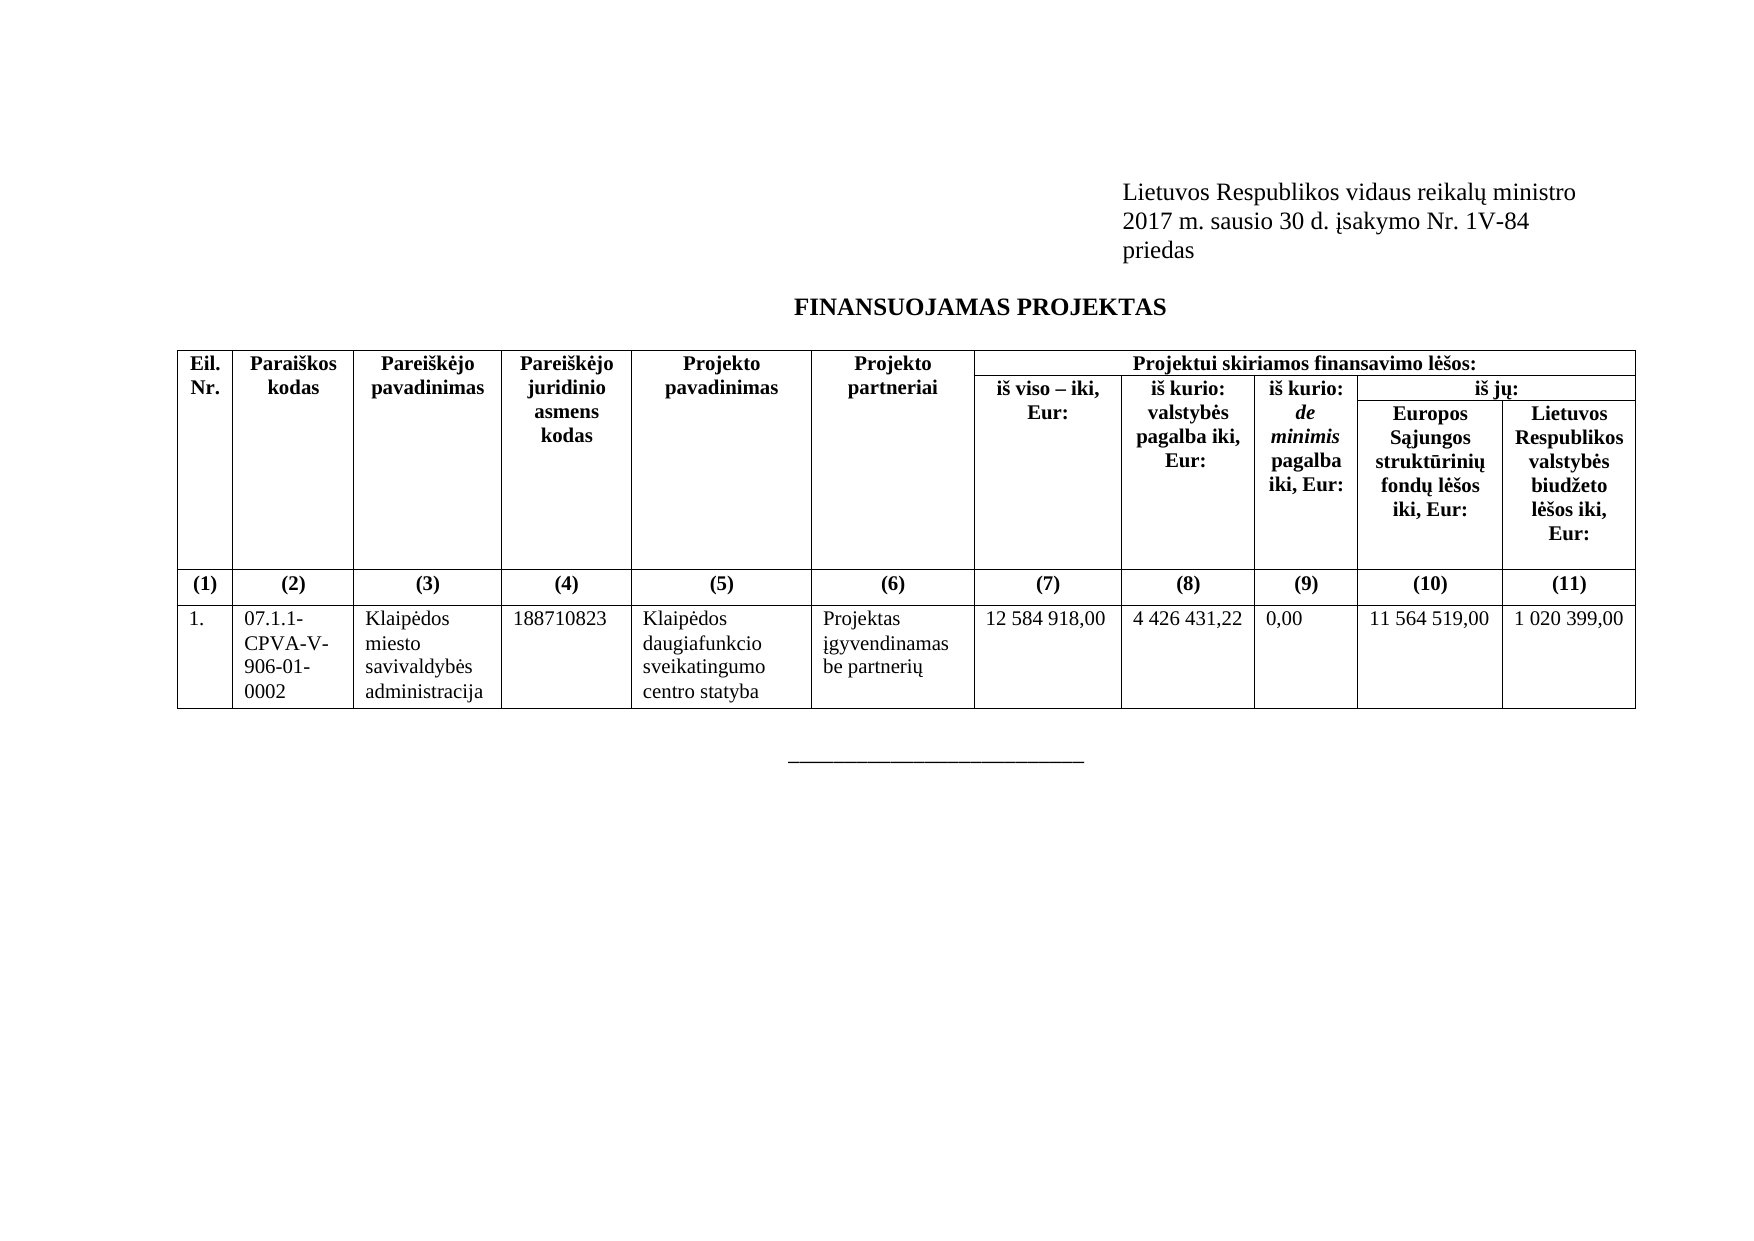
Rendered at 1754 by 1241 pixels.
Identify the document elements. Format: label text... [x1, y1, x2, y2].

table_cell 0,00 [1255, 606, 1357, 708]
table_cell iš jų: [1358, 376, 1635, 400]
table_cell 12 584 918,00 [975, 606, 1121, 708]
table_cell 1. [178, 606, 232, 708]
table_header Projektui skiriamos finansavimo lėšos: [975, 351, 1635, 375]
table_cell (2) [233, 570, 353, 605]
table_cell iš viso – iki, Eur: [975, 376, 1121, 569]
text priedas [1122, 235, 1695, 263]
text Lietuvos Respublikos vidaus reikalų ministro [1122, 177, 1695, 206]
table_header Pareiškėjo juridinio asmens kodas [502, 351, 631, 569]
table_cell (10) [1358, 570, 1502, 605]
table_cell (5) [632, 570, 811, 605]
text FINANSUOJAMAS PROJEKTAS [177, 292, 1695, 321]
table_cell (1) [178, 570, 232, 605]
table_cell Projektas įgyvendinamas be partnerių [812, 606, 974, 708]
table_cell 07.1.1-CPVA-V-906-01-0002 [233, 606, 353, 708]
table_cell 4 426 431,22 [1122, 606, 1254, 708]
table_cell Lietuvos Respublikos valstybės biudžeto lėšos iki, Eur: [1503, 401, 1635, 569]
table_cell (3) [354, 570, 501, 605]
table_header Pareiškėjo pavadinimas [354, 351, 501, 569]
table_cell (8) [1122, 570, 1254, 605]
table_cell Klaipėdos miesto savivaldybės administracija [354, 606, 501, 708]
table_cell 188710823 [502, 606, 631, 708]
table_cell Klaipėdos daugiafunkcio sveikatingumo centro statyba [632, 606, 811, 708]
table_cell 11 564 519,00 [1358, 606, 1502, 708]
table_header Projekto pavadinimas [632, 351, 811, 569]
table_cell iš kurio: de minimis pagalba iki, Eur: [1255, 376, 1357, 569]
table_cell iš kurio: valstybės pagalba iki, Eur: [1122, 376, 1254, 569]
table_cell (7) [975, 570, 1121, 605]
table_cell (4) [502, 570, 631, 605]
text 2017 m. sausio 30 d. įsakymo Nr. 1V-84 [1122, 206, 1695, 235]
text __________________________ [177, 738, 1695, 766]
table_cell (9) [1255, 570, 1357, 605]
table_cell (11) [1503, 570, 1635, 605]
table_cell (6) [812, 570, 974, 605]
table_cell 1 020 399,00 [1503, 606, 1635, 708]
table_header Paraiškos kodas [233, 351, 353, 569]
table_header Projekto partneriai [812, 351, 974, 569]
table_cell Europos Sąjungos struktūrinių fondų lėšos iki, Eur: [1358, 401, 1502, 569]
table_header Eil. Nr. [178, 351, 232, 569]
